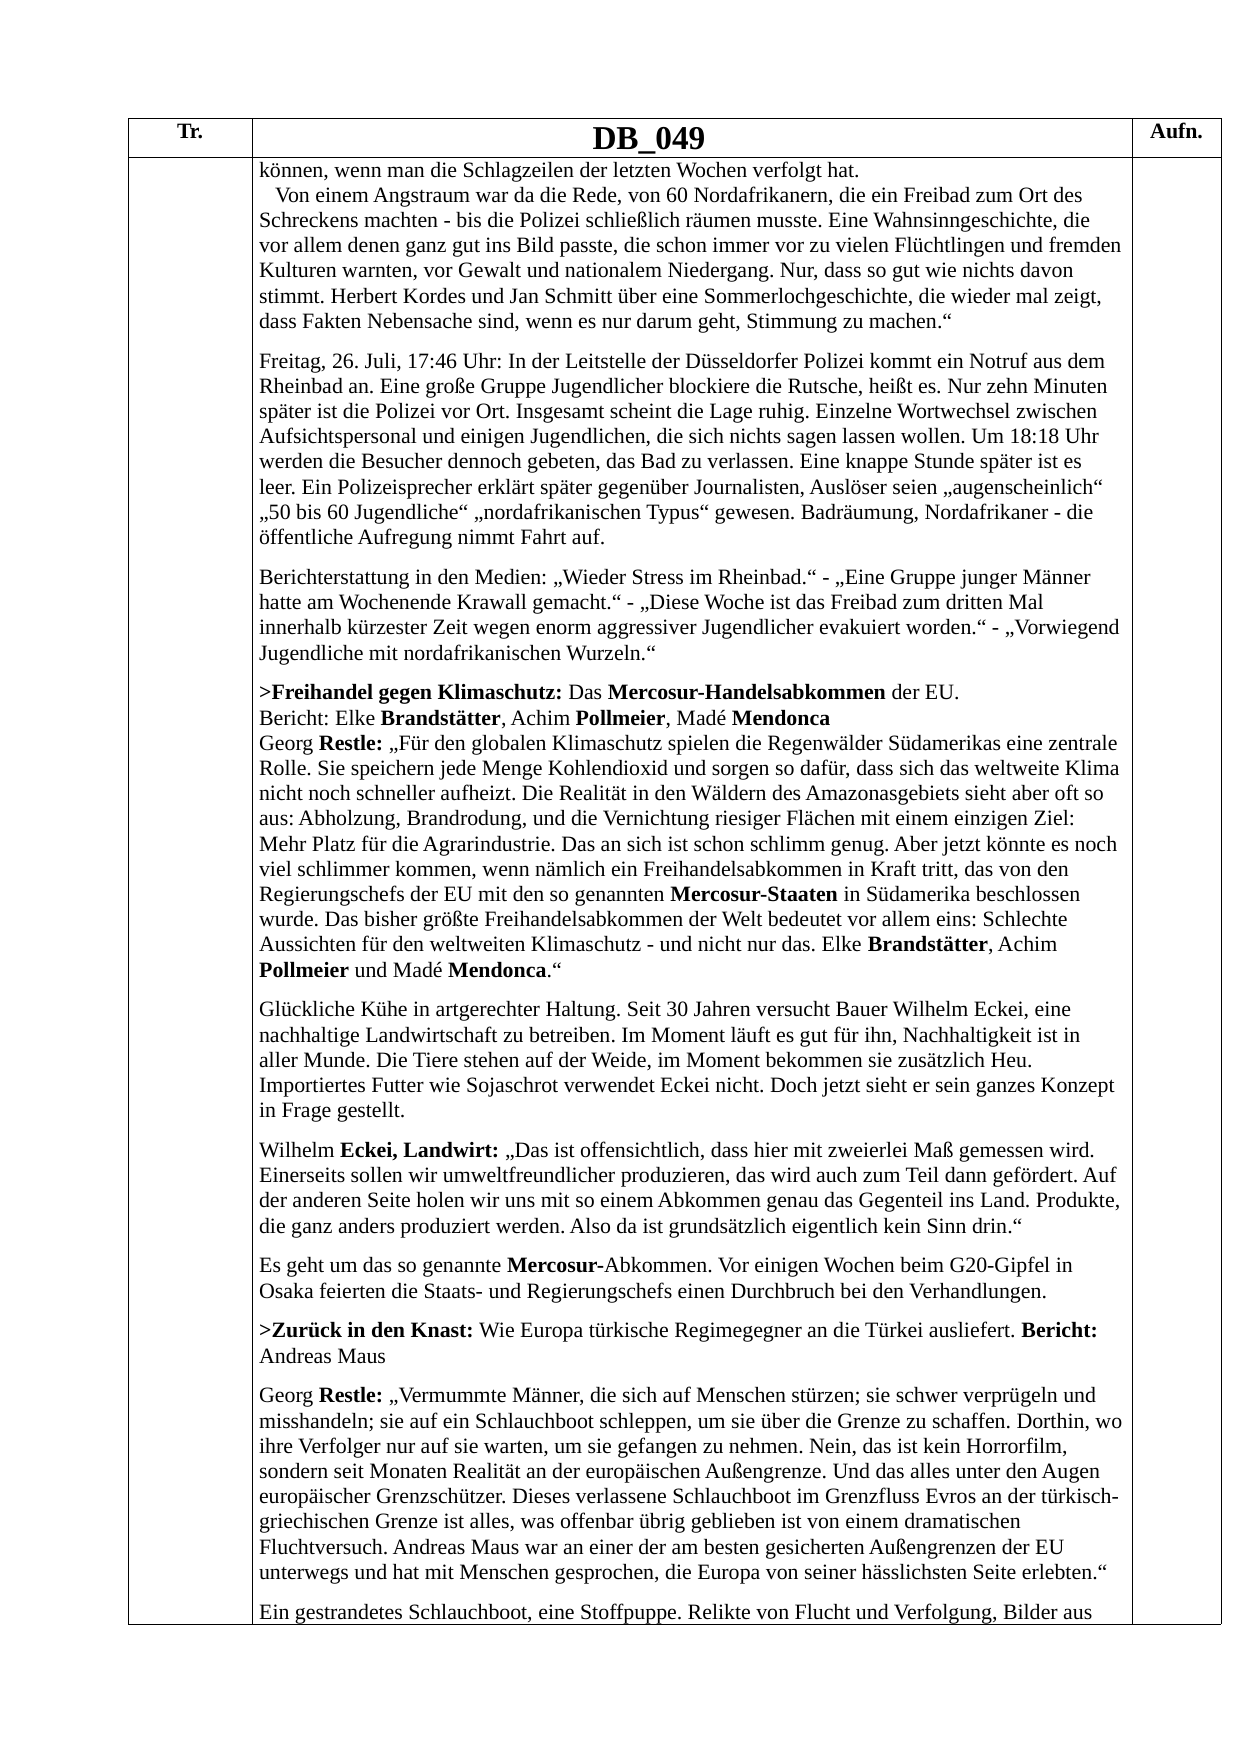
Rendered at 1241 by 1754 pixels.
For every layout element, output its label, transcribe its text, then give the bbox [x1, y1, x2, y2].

table_header Aufn. [1133, 119, 1221, 157]
table_header DB_049 [253, 119, 1132, 157]
table_cell [129, 158, 252, 1624]
table_cell können, wenn man die Schlagzeilen der letzten Wochen verfolgt hat. Von einem Angstraum war da die Rede, von 60 Nordafrikanern, die ein Freibad zum Ort des Schreckens machten - bis die Polizei schließlich räumen musste. Eine Wahnsinngeschichte, die vor allem denen ganz gut ins Bild passte, die schon immer vor zu vielen Flüchtlingen und fremden Kulturen warnten, vor Gewalt und nationalem Niedergang. Nur, dass so gut wie nichts davon stimmt. Herbert Kordes und Jan Schmitt über eine Sommerlochgeschichte, die wieder mal zeigt, dass Fakten Nebensache sind, wenn es nur darum geht, Stimmung zu machen.“ Freitag, 26. Juli, 17:46 Uhr: In der Leitstelle der Düsseldorfer Polizei kommt ein Notruf aus dem Rheinbad an. Eine große Gruppe Jugendlicher blockiere die Rutsche, heißt es. Nur zehn Minuten später ist die Polizei vor Ort. Insgesamt scheint die Lage ruhig. Einzelne Wortwechsel zwischen Aufsichtspersonal und einigen Jugendlichen, die sich nichts sagen lassen wollen. Um 18:18 Uhr werden die Besucher dennoch gebeten, das Bad zu verlassen. Eine knappe Stunde später ist es leer. Ein Polizeisprecher erklärt später gegenüber Journalisten, Auslöser seien „augenscheinlich“ „50 bis 60 Jugendliche“ „nordafrikanischen Typus“ gewesen. Badräumung, Nordafrikaner - die öffentliche Aufregung nimmt Fahrt auf. Berichterstattung in den Medien: „Wieder Stress im Rheinbad.“ - „Eine Gruppe junger Männer hatte am Wochenende Krawall gemacht.“ - „Diese Woche ist das Freibad zum dritten Mal innerhalb kürzester Zeit wegen enorm aggressiver Jugendlicher evakuiert worden.“ - „Vorwiegend Jugendliche mit nordafrikanischen Wurzeln.“ >Freihandel gegen Klimaschutz: Das Mercosur-Handelsabkommen der EU. Bericht: Elke Brandstätter, Achim Pollmeier, Madé Mendonca Georg Restle: „Für den globalen Klimaschutz spielen die Regenwälder Südamerikas eine zentrale Rolle. Sie speichern jede Menge Kohlendioxid und sorgen so dafür, dass sich das weltweite Klima nicht noch schneller aufheizt. Die Realität in den Wäldern des Amazonasgebiets sieht aber oft so aus: Abholzung, Brandrodung, und die Vernichtung riesiger Flächen mit einem einzigen Ziel: Mehr Platz für die Agrarindustrie. Das an sich ist schon schlimm genug. Aber jetzt könnte es noch viel schlimmer kommen, wenn nämlich ein Freihandelsabkommen in Kraft tritt, das von den Regierungschefs der EU mit den so genannten Mercosur-Staaten in Südamerika beschlossen wurde. Das bisher größte Freihandelsabkommen der Welt bedeutet vor allem eins: Schlechte Aussichten für den weltweiten Klimaschutz - und nicht nur das. Elke Brandstätter, Achim Pollmeier und Madé Mendonca.“ Glückliche Kühe in artgerechter Haltung. Seit 30 Jahren versucht Bauer Wilhelm Eckei, eine nachhaltige Landwirtschaft zu betreiben. Im Moment läuft es gut für ihn, Nachhaltigkeit ist in aller Munde. Die Tiere stehen auf der Weide, im Moment bekommen sie zusätzlich Heu. Importiertes Futter wie Sojaschrot verwendet Eckei nicht. Doch jetzt sieht er sein ganzes Konzept in Frage gestellt. Wilhelm Eckei, Landwirt: „Das ist offensichtlich, dass hier mit zweierlei Maß gemessen wird. Einerseits sollen wir umweltfreundlicher produzieren, das wird auch zum Teil dann gefördert. Auf der anderen Seite holen wir uns mit so einem Abkommen genau das Gegenteil ins Land. Produkte, die ganz anders produziert werden. Also da ist grundsätzlich eigentlich kein Sinn drin.“ Es geht um das so genannte Mercosur-Abkommen. Vor einigen Wochen beim G20-Gipfel in Osaka feierten die Staats- und Regierungschefs einen Durchbruch bei den Verhandlungen. >Zurück in den Knast: Wie Europa türkische Regimegegner an die Türkei ausliefert. Bericht: Andreas Maus Georg Restle: „Vermummte Männer, die sich auf Menschen stürzen; sie schwer verprügeln und misshandeln; sie auf ein Schlauchboot schleppen, um sie über die Grenze zu schaffen. Dorthin, wo ihre Verfolger nur auf sie warten, um sie gefangen zu nehmen. Nein, das ist kein Horrorfilm, sondern seit Monaten Realität an der europäischen Außengrenze. Und das alles unter den Augen europäischer Grenzschützer. Dieses verlassene Schlauchboot im Grenzfluss Evros an der türkisch-griechischen Grenze ist alles, was offenbar übrig geblieben ist von einem dramatischen Fluchtversuch. Andreas Maus war an einer der am besten gesicherten Außengrenzen der EU unterwegs und hat mit Menschen gesprochen, die Europa von seiner hässlichsten Seite erlebten.“ Ein gestrandetes Schlauchboot, eine Stoffpuppe. Relikte von Flucht und Verfolgung, Bilder aus [253, 158, 1132, 1624]
table_header ­Tr. [129, 119, 252, 157]
table_cell [1133, 158, 1221, 1624]
